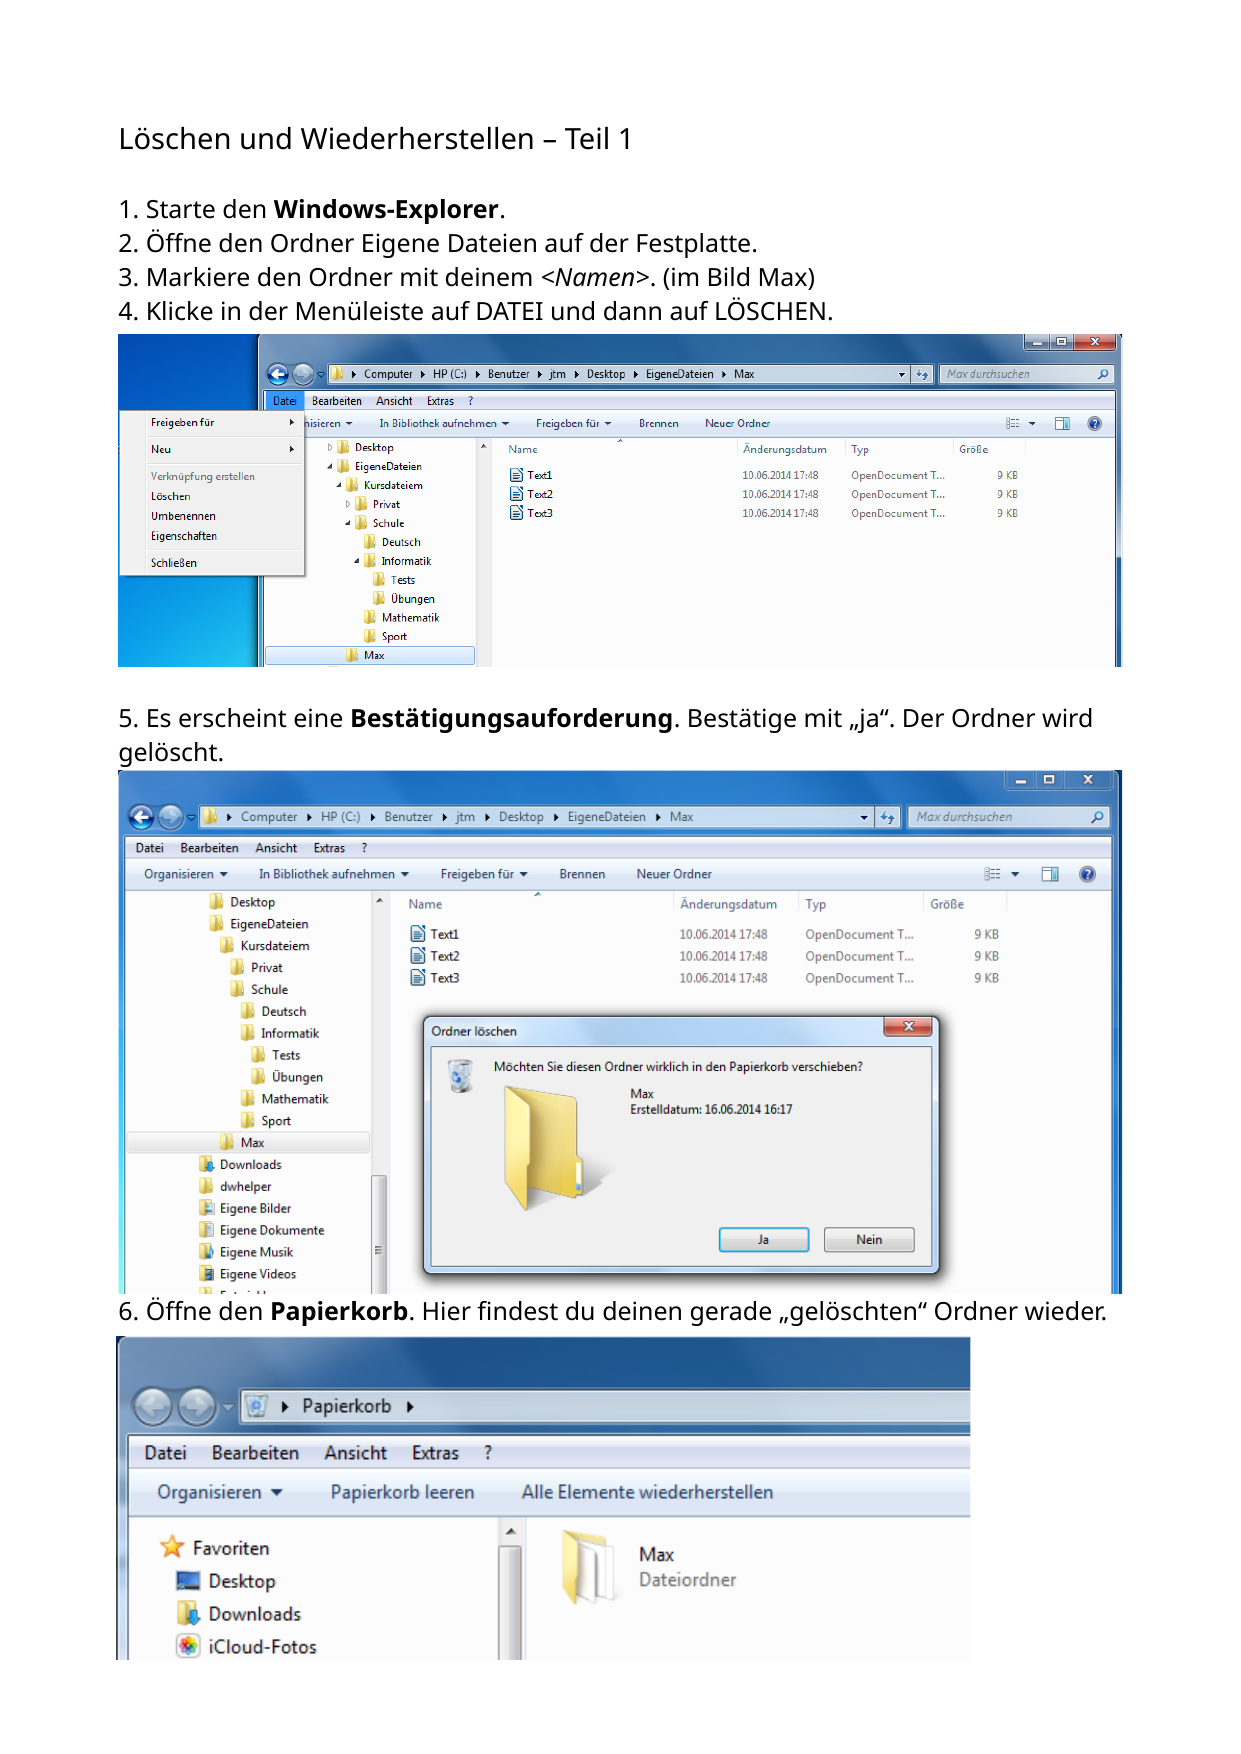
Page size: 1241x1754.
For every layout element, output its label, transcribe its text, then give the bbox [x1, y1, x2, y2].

text 6. Öffne den Papierkorb. Hier findest du deinen gerade „gelöschten“ Ordner wieder. [118, 1294, 1122, 1328]
text 5. Es erscheint eine Bestätigungsauforderung. Bestätige mit „ja“. Der Ordner wird gelöscht. [118, 701, 1122, 769]
text Löschen und Wiederherstellen – Teil 1 [118, 118, 1122, 158]
picture [118, 334, 1123, 667]
text 3. Markiere den Ordner mit deinem <Namen>. (im Bild Max) [118, 260, 1122, 294]
picture [118, 770, 1123, 1294]
picture [116, 1336, 971, 1660]
text 1. Starte den Windows-Explorer. [118, 192, 1122, 226]
text 4. Klicke in der Menüleiste auf DATEI und dann auf LÖSCHEN. [118, 294, 1122, 328]
text 2. Öffne den Ordner Eigene Dateien auf der Festplatte. [118, 226, 1122, 260]
